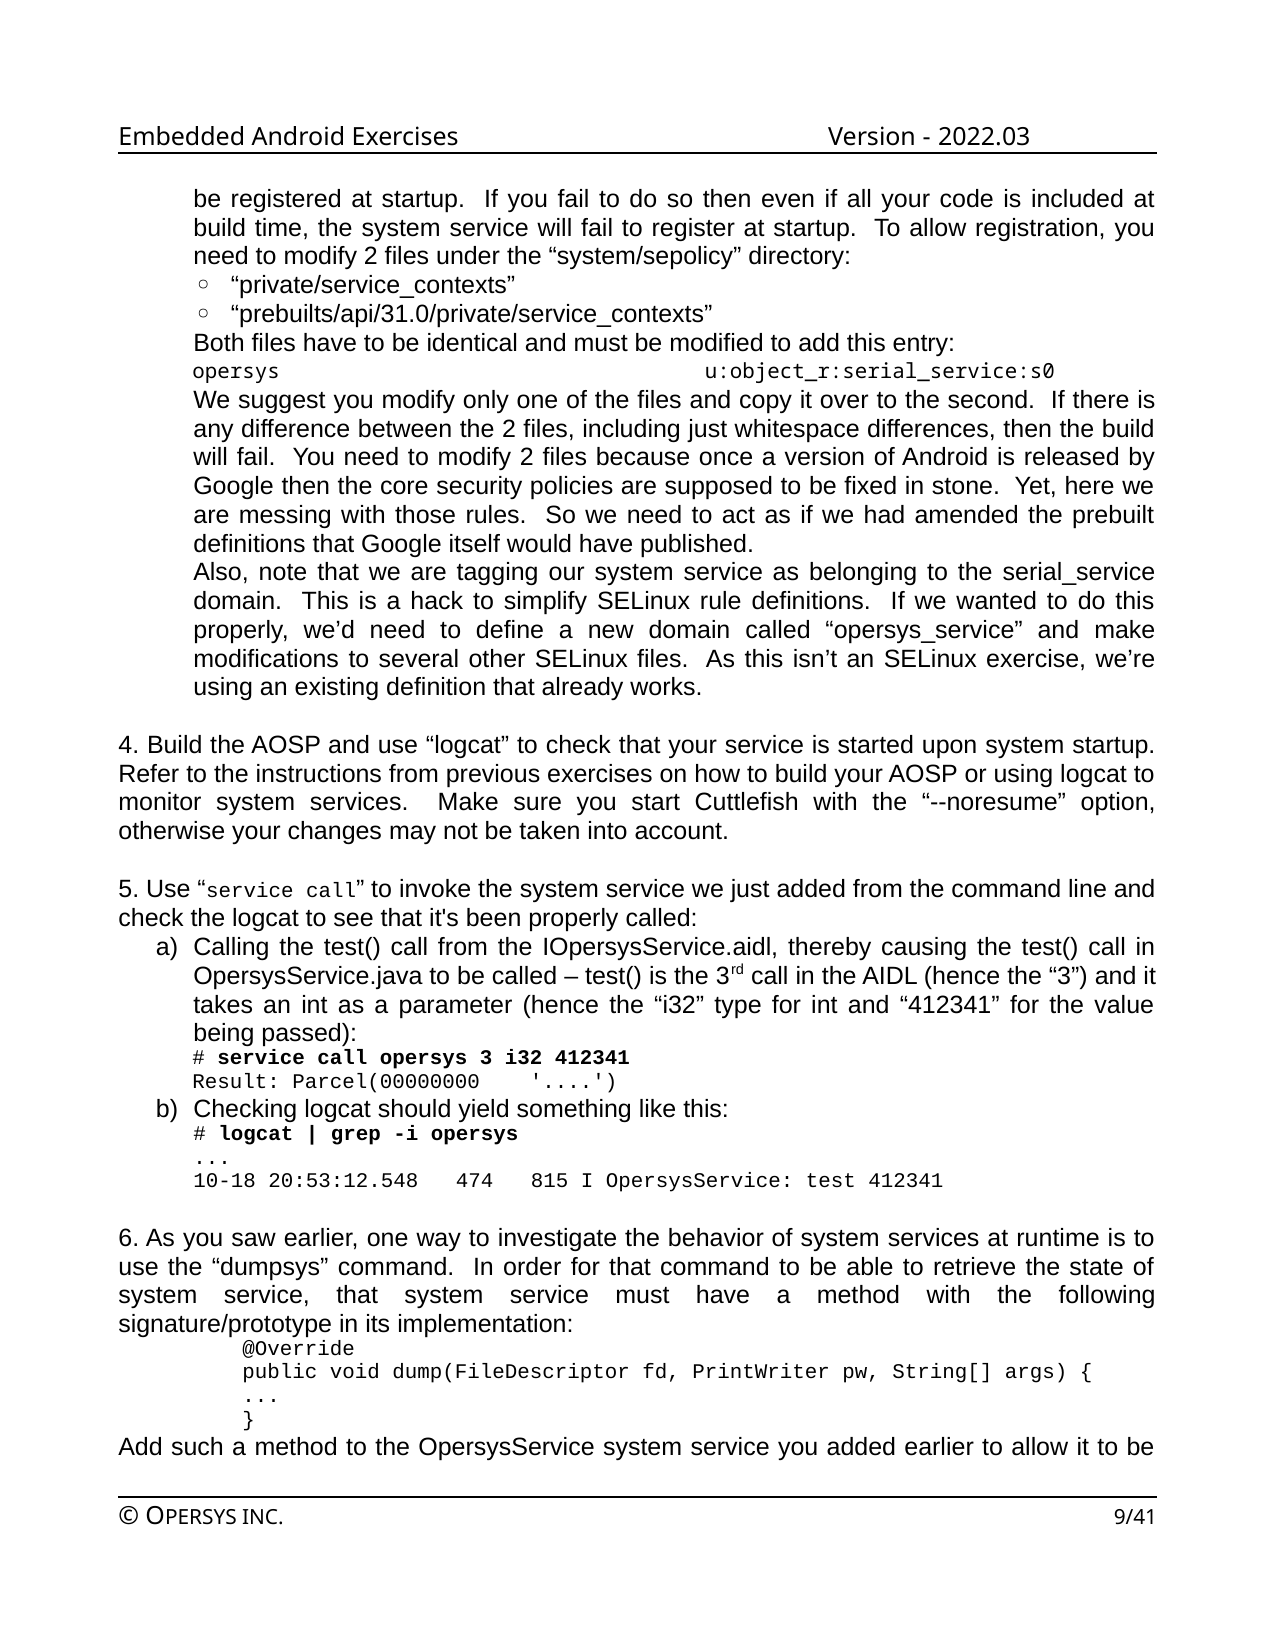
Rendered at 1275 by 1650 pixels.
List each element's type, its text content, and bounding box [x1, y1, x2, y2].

text 5. Use “service call” to invoke the system service we just added from the command line and check the logcat to see that it's been properly called: [118, 874, 1157, 932]
text ... [193, 1147, 1157, 1170]
text public void dump(FileDescriptor fd, PrintWriter pw, String[] args) { [192, 1361, 1157, 1385]
list “prebuilts/api/31.0/private/service_contexts” [193, 299, 1157, 328]
text Result: Parcel(00000000 '....') [192, 1071, 1157, 1094]
list Calling the test() call from the IOpersysService.aidl, thereby causing the test() call in OpersysService.java to be called – test() is the 3rd call in the AIDL (hence the “3”) and it takes an int as a parameter (hence the “i32” type for int and “412341” for the value being passed): [156, 932, 1157, 1047]
text We suggest you modify only one of the files and copy it over to the second. If there is any difference between the 2 files, including just whitespace differences, then the build will fail. You need to modify 2 files because once a version of Android is released by Google then the core security policies are supposed to be fixed in stone. Yet, here we are messing with those rules. So we need to act as if we had amended the prebuilt definitions that Google itself would have published. [193, 385, 1157, 557]
text @Override [192, 1338, 1157, 1361]
text # service call opersys 3 i32 412341 [192, 1047, 1157, 1071]
list Checking logcat should yield something like this: [156, 1094, 1157, 1123]
text 6. As you saw earlier, one way to investigate the behavior of system services at runtime is to use the “dumpsys” command. In order for that command to be able to retrieve the state of system service, that system service must have a method with the following signature/prototype in its implementation: [118, 1223, 1157, 1338]
list # logcat | grep -i opersys [156, 1123, 1157, 1147]
list 10-18 20:53:12.548 474 815 I OpersysService: test 412341 [156, 1170, 1157, 1194]
text } [192, 1409, 1157, 1432]
text Also, note that we are tagging our system service as belonging to the serial_service domain. This is a hack to simplify SELinux rule definitions. If we wanted to do this properly, we’d need to define a new domain called “opersys_service” and make modifications to several other SELinux files. As this isn’t an SELinux exercise, we’re using an existing definition that already works. [193, 557, 1157, 701]
text 4. Build the AOSP and use “logcat” to check that your service is started upon system startup. Refer to the instructions from previous exercises on how to build your AOSP or using logcat to monitor system services. Make sure you start Cuttlefish with the “--noresume” option, otherwise your changes may not be taken into account. [118, 730, 1157, 845]
text opersys u:object_r:serial_service:s0 [192, 356, 1157, 385]
text ... [192, 1385, 1157, 1409]
list “private/service_contexts” [193, 270, 1157, 299]
text Add such a method to the OpersysService system service you added earlier to allow it to be [118, 1432, 1157, 1461]
text Both files have to be identical and must be modified to add this entry: [193, 328, 1157, 356]
list be registered at startup. If you fail to do so then even if all your code is included at build time, the system service will fail to register at startup. To allow registration, you need to modify 2 files under the “system/sepolicy” directory: [156, 184, 1157, 270]
